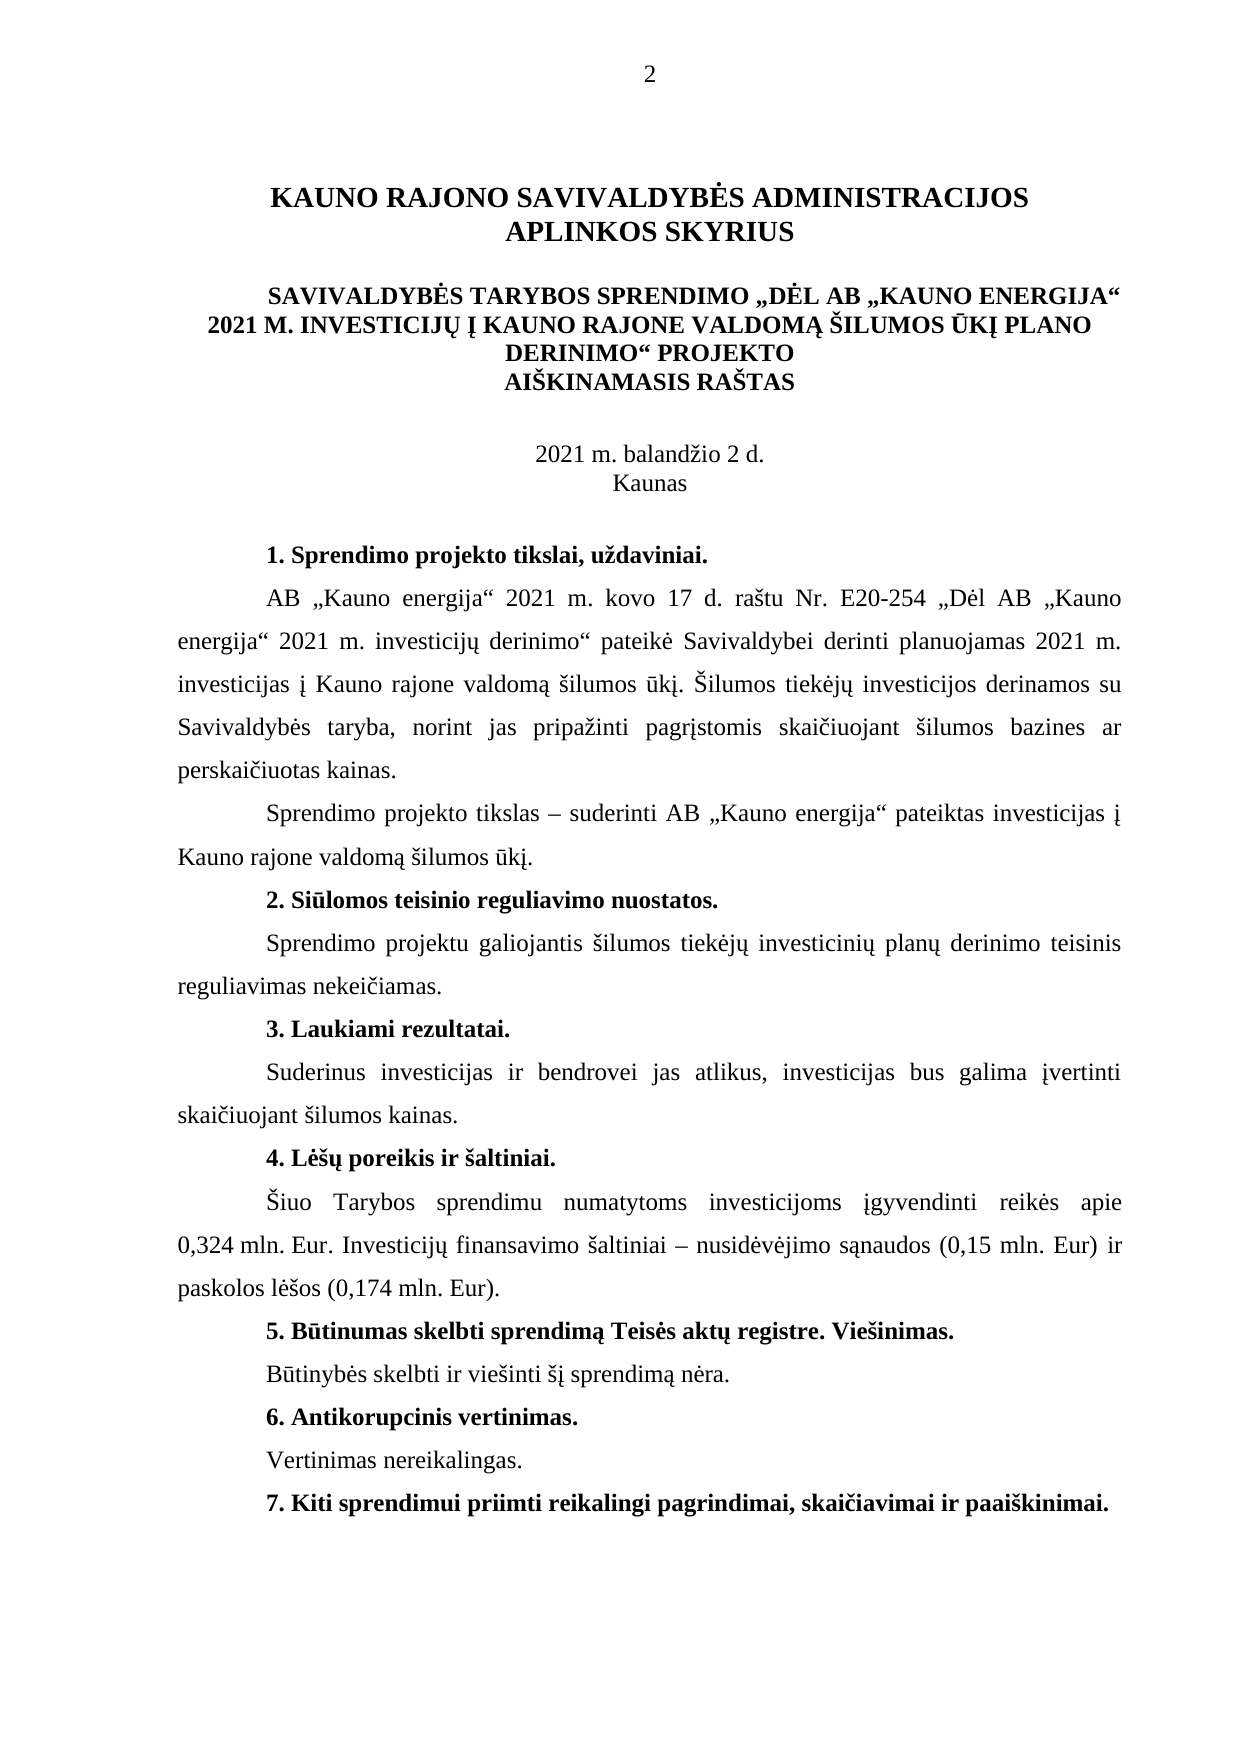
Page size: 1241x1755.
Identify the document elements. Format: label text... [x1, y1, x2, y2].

text Šiuo Tarybos sprendimu numatytoms investicijoms įgyvendinti reikės apie 0,324 mln. Eur. Investicijų finansavimo šaltiniai – nusidėvėjimo sąnaudos (0,15 mln. Eur) ir paskolos lėšos (0,174 mln. Eur). [177, 1187, 1122, 1302]
text AB „Kauno energija“ 2021 m. kovo 17 d. raštu Nr. E20-254 „Dėl AB „Kauno energija“ 2021 m. investicijų derinimo“ pateikė Savivaldybei derinti planuojamas 2021 m. investicijas į Kauno rajone valdomą šilumos ūkį. Šilumos tiekėjų investicijos derinamos su Savivaldybės taryba, norint jas pripažinti pagrįstomis skaičiuojant šilumos bazines ar perskaičiuotas kainas. [177, 583, 1122, 784]
text 6. Antikorupcinis vertinimas. [177, 1402, 1122, 1431]
text AIŠKINAMASIS RAŠTAS [177, 367, 1122, 396]
text Būtinybės skelbti ir viešinti šį sprendimą nėra. [177, 1359, 1122, 1388]
text Kaunas [177, 468, 1122, 497]
text 7. Kiti sprendimui priimti reikalingi pagrindimai, skaičiavimai ir paaiškinimai. [177, 1488, 1122, 1517]
text APLINKOS SKYRIUS [177, 214, 1122, 247]
text 5. Būtinumas skelbti sprendimą Teisės aktų registre. Viešinimas. [177, 1316, 1122, 1345]
text 2. Siūlomos teisinio reguliavimo nuostatos. [177, 885, 1122, 913]
text SAVIVALDYBĖS TARYBOS SPRENDIMO „DĖL AB „KAUNO ENERGIJA“ 2021 M. INVESTICIJŲ Į KAUNO RAJONE VALDOMĄ ŠILUMOS ŪKĮ PLANO DERINIMO“ PROJEKTO [177, 281, 1122, 367]
text Vertinimas nereikalingas. [177, 1445, 1122, 1474]
text 2021 m. balandžio 2 d. [177, 439, 1122, 468]
text Sprendimo projektu galiojantis šilumos tiekėjų investicinių planų derinimo teisinis reguliavimas nekeičiamas. [177, 928, 1122, 1000]
text Sprendimo projekto tikslas – suderinti AB „Kauno energija“ pateiktas investicijas į Kauno rajone valdomą šilumos ūkį. [177, 798, 1122, 870]
text 4. Lėšų poreikis ir šaltiniai. [177, 1143, 1122, 1172]
text KAUNO RAJONO SAVIVALDYBĖS ADMINISTRACIJOS [177, 180, 1122, 214]
text 3. Laukiami rezultatai. [177, 1014, 1122, 1043]
text Suderinus investicijas ir bendrovei jas atlikus, investicijas bus galima įvertinti skaičiuojant šilumos kainas. [177, 1057, 1122, 1129]
text 1. Sprendimo projekto tikslai, uždaviniai. [177, 540, 1122, 568]
